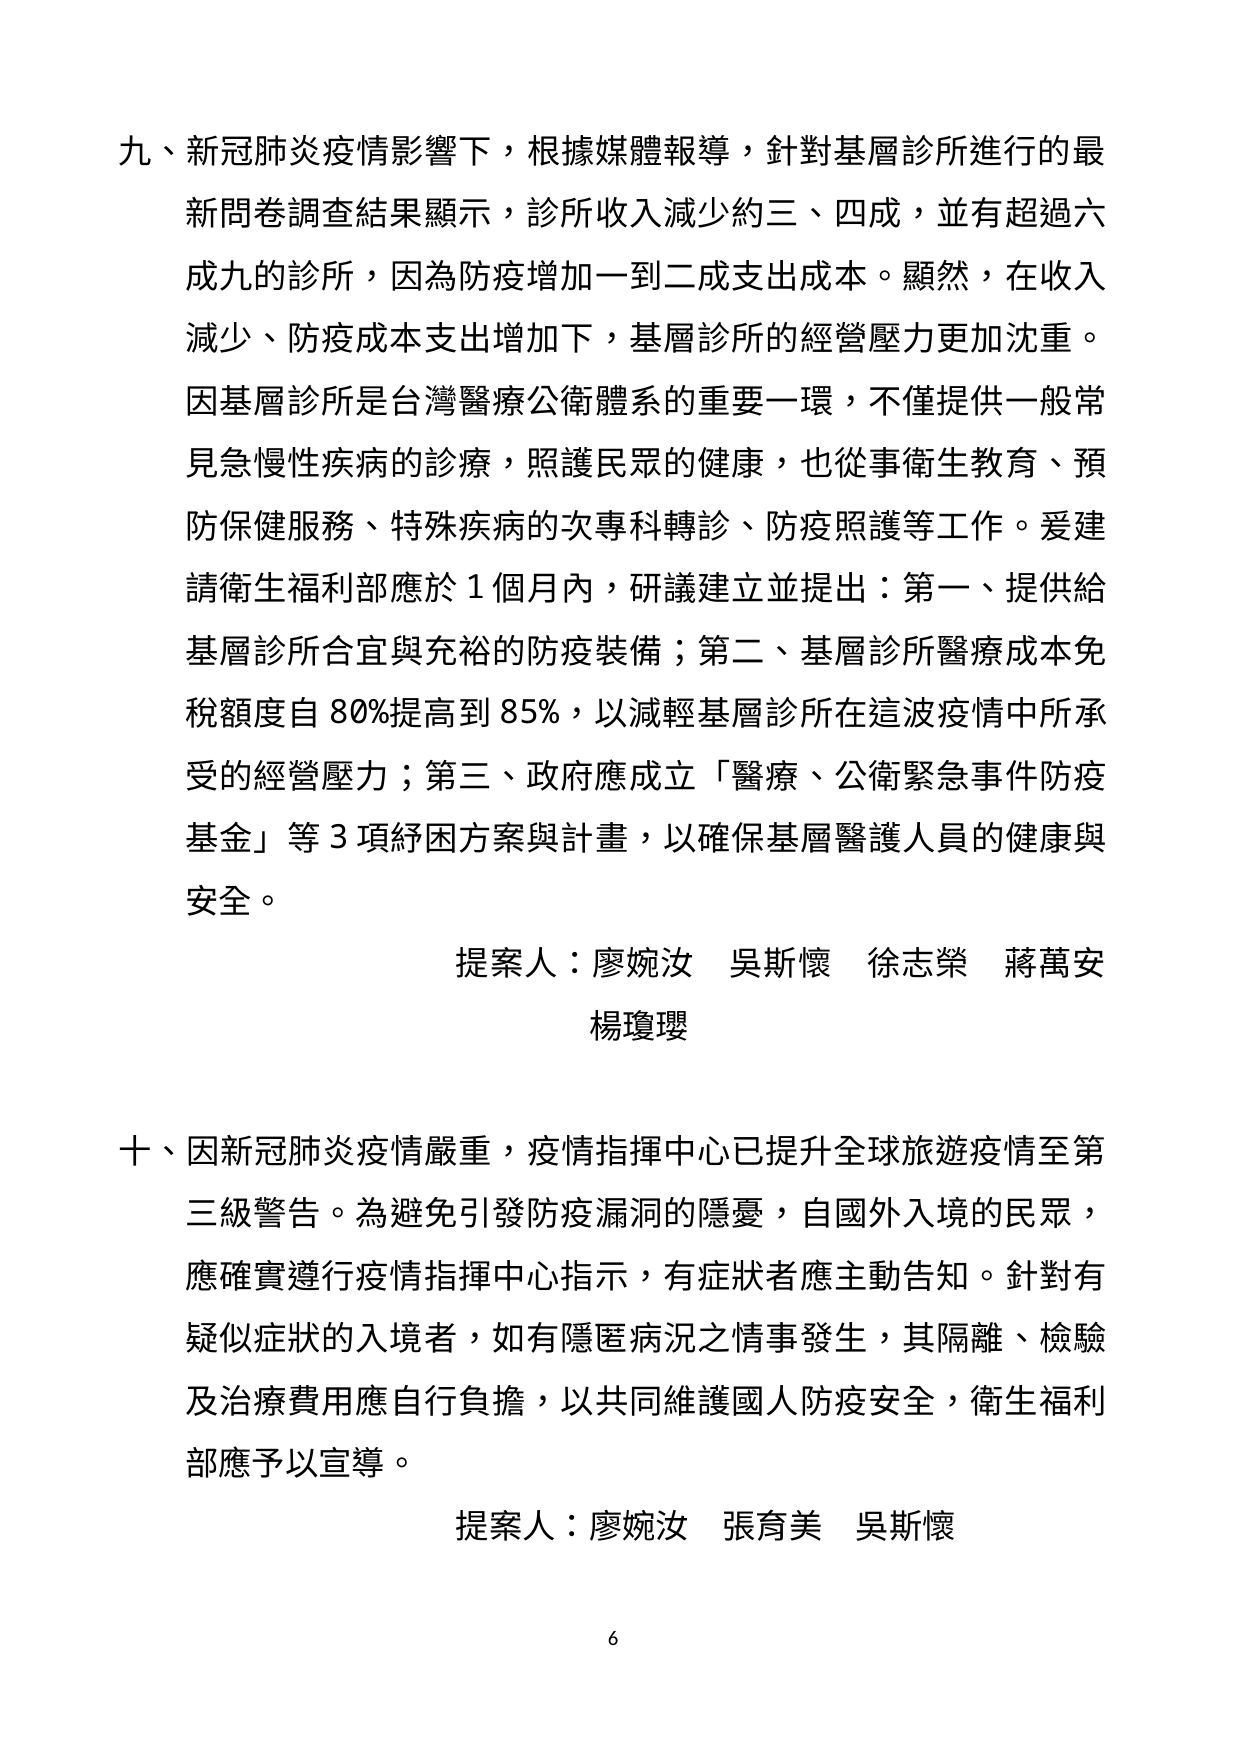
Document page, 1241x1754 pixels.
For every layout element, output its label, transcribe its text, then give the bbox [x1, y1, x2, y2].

text 提案人：廖婉汝 吳斯懷 徐志榮 蔣萬安 楊瓊瓔 [456, 919, 1107, 1044]
text 十、因新冠肺炎疫情嚴重，疫情指揮中心已提升全球旅遊疫情至第三級警告。為避免引發防疫漏洞的隱憂，自國外入境的民眾，應確實遵行疫情指揮中心指示，有症狀者應主動告知。針對有疑似症狀的入境者，如有隱匿病況之情事發生，其隔離、檢驗及治療費用應自行負擔，以共同維護國人防疫安全，衛生福利部應予以宣導。 [118, 1107, 1107, 1482]
text 提案人：廖婉汝 張育美 吳斯懷 [456, 1482, 1107, 1544]
text 九、新冠肺炎疫情影響下，根據媒體報導，針對基層診所進行的最新問卷調查結果顯示，診所收入減少約三、四成，並有超過六成九的診所，因為防疫增加一到二成支出成本。顯然，在收入減少、防疫成本支出增加下，基層診所的經營壓力更加沈重。因基層診所是台灣醫療公衛體系的重要一環，不僅提供一般常見急慢性疾病的診療，照護民眾的健康，也從事衛生教育、預防保健服務、特殊疾病的次專科轉診、防疫照護等工作。爰建請衛生福利部應於1個月內，研議建立並提出：第一、提供給基層診所合宜與充裕的防疫裝備；第二、基層診所醫療成本免稅額度自80%提高到85%，以減輕基層診所在這波疫情中所承受的經營壓力；第三、政府應成立「醫療、公衛緊急事件防疫基金」等3項紓困方案與計畫，以確保基層醫護人員的健康與安全。 [118, 107, 1107, 919]
